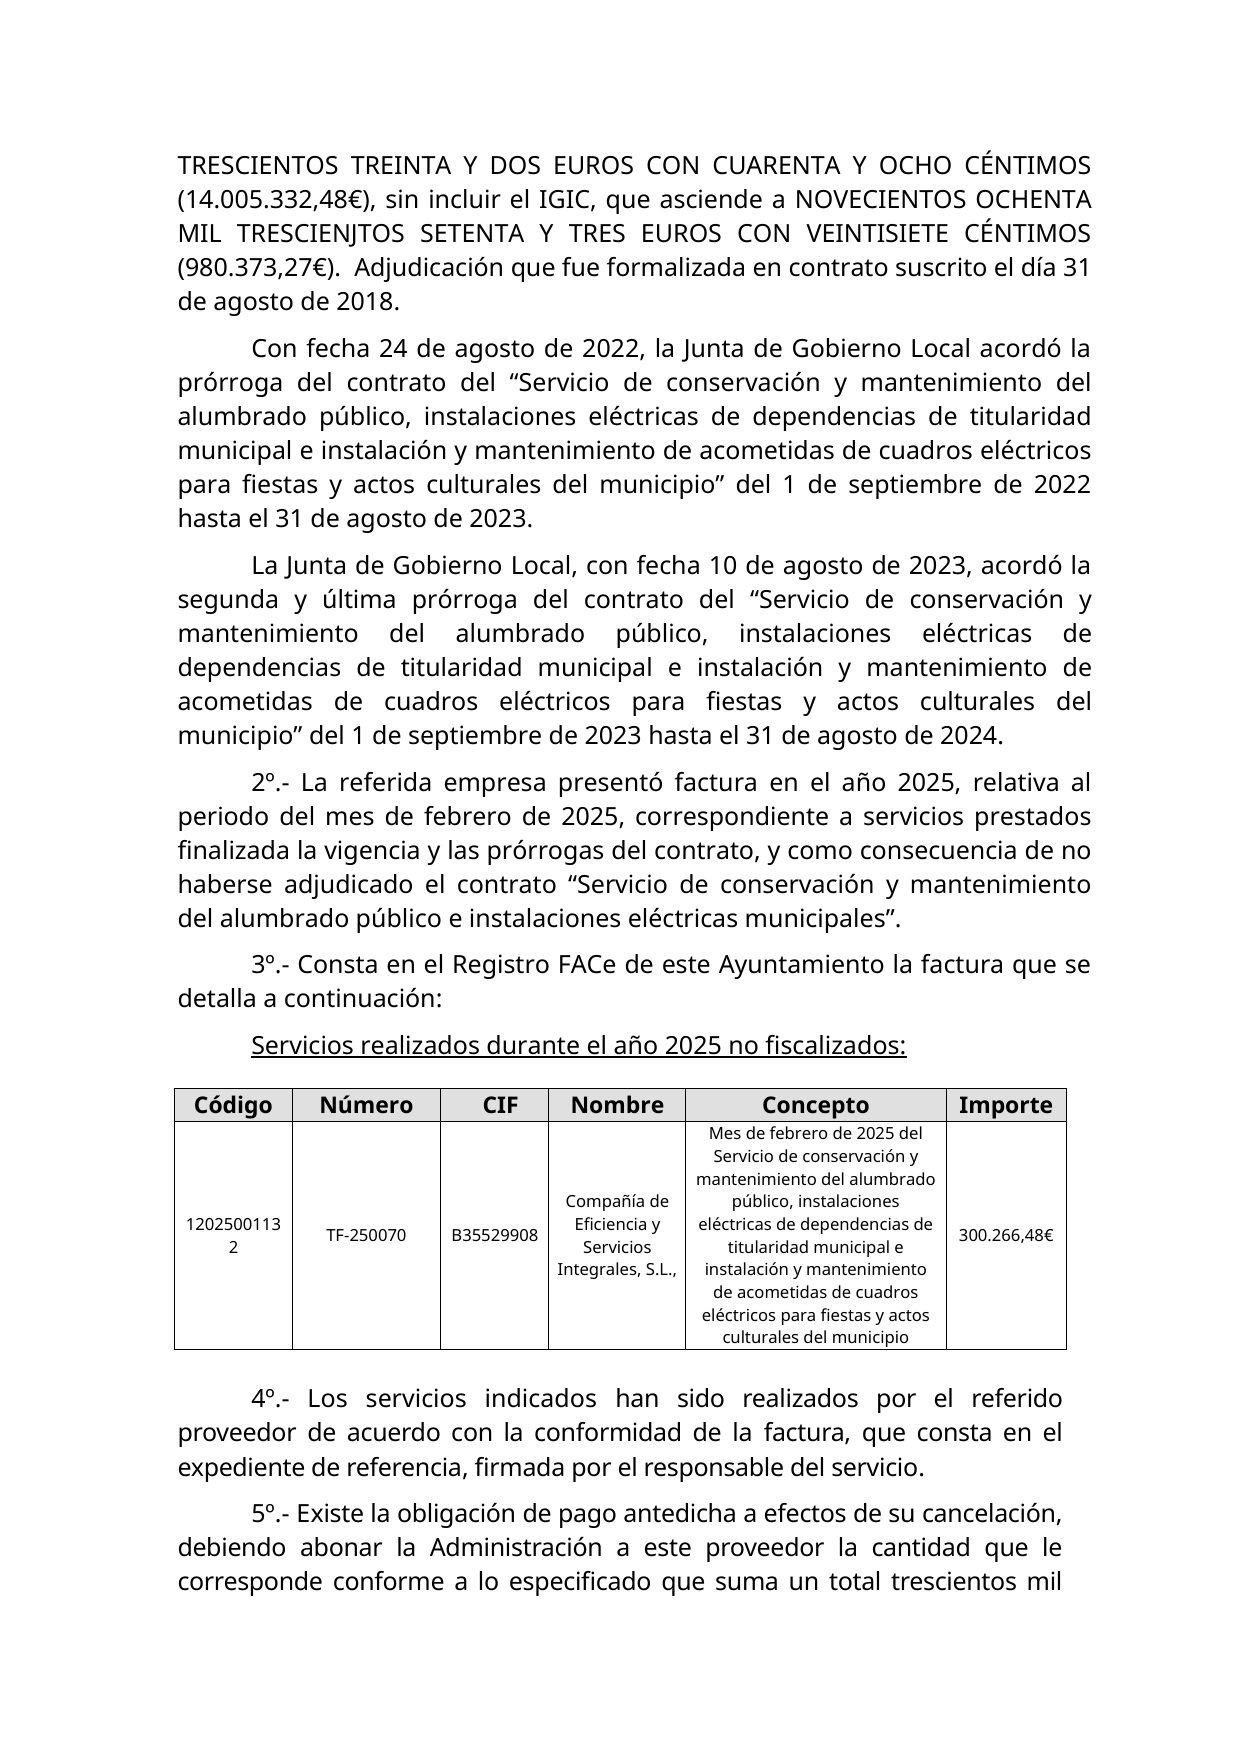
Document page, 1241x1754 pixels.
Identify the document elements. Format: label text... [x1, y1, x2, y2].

text 2º.- La referida empresa presentó factura en el año 2025, relativa al periodo del mes de febrero de 2025, correspondiente a servicios prestados finalizada la vigencia y las prórrogas del contrato, y como consecuencia de no haberse adjudicado el contrato “Servicio de conservación y mantenimiento del alumbrado público e instalaciones eléctricas municipales”. [177, 764, 1093, 934]
table_header Código [175, 1089, 292, 1121]
text 5º.- Existe la obligación de pago antedicha a efectos de su cancelación, debiendo abonar la Administración a este proveedor la cantidad que le corresponde conforme a lo especificado que suma un total trescientos mil [177, 1496, 1063, 1598]
text Servicios realizados durante el año 2025 no fiscalizados: [177, 1028, 1093, 1062]
text 3º.- Consta en el Registro FACe de este Ayuntamiento la factura que se detalla a continuación: [177, 947, 1093, 1015]
text 4º.- Los servicios indicados han sido realizados por el referido proveedor de acuerdo con la conformidad de la factura, que consta en el expediente de referencia, firmada por el responsable del servicio. [177, 1381, 1063, 1483]
table_header Importe [947, 1089, 1066, 1121]
table_cell 300.266,48€ [947, 1122, 1066, 1349]
table_header Nombre [549, 1089, 685, 1121]
text La Junta de Gobierno Local, con fecha 10 de agosto de 2023, acordó la segunda y última prórroga del contrato del “Servicio de conservación y mantenimiento del alumbrado público, instalaciones eléctricas de dependencias de titularidad municipal e instalación y mantenimiento de acometidas de cuadros eléctricos para fiestas y actos culturales del municipio” del 1 de septiembre de 2023 hasta el 31 de agosto de 2024. [177, 547, 1093, 752]
text Con fecha 24 de agosto de 2022, la Junta de Gobierno Local acordó la prórroga del contrato del “Servicio de conservación y mantenimiento del alumbrado público, instalaciones eléctricas de dependencias de titularidad municipal e instalación y mantenimiento de acometidas de cuadros eléctricos para fiestas y actos culturales del municipio” del 1 de septiembre de 2022 hasta el 31 de agosto de 2023. [177, 330, 1093, 535]
table_cell TF-250070 [293, 1122, 440, 1349]
table_header CIF [441, 1089, 548, 1121]
table_cell 12025001132 [175, 1122, 292, 1349]
table_header Número [293, 1089, 440, 1121]
table_cell Mes de febrero de 2025 del Servicio de conservación y mantenimiento del alumbrado público, instalaciones eléctricas de dependencias de titularidad municipal e instalación y mantenimiento de acometidas de cuadros eléctricos para fiestas y actos culturales del municipio [686, 1122, 946, 1349]
table_cell B35529908 [441, 1122, 548, 1349]
text TRESCIENTOS TREINTA Y DOS EUROS CON CUARENTA Y OCHO CÉNTIMOS (14.005.332,48€), sin incluir el IGIC, que asciende a NOVECIENTOS OCHENTA MIL TRESCIENJTOS SETENTA Y TRES EUROS CON VEINTISIETE CÉNTIMOS (980.373,27€). Adjudicación que fue formalizada en contrato suscrito el día 31 de agosto de 2018. [177, 148, 1093, 318]
table_cell Compañía de Eficiencia y Servicios Integrales, S.L., [549, 1122, 685, 1349]
table_header Concepto [686, 1089, 946, 1121]
